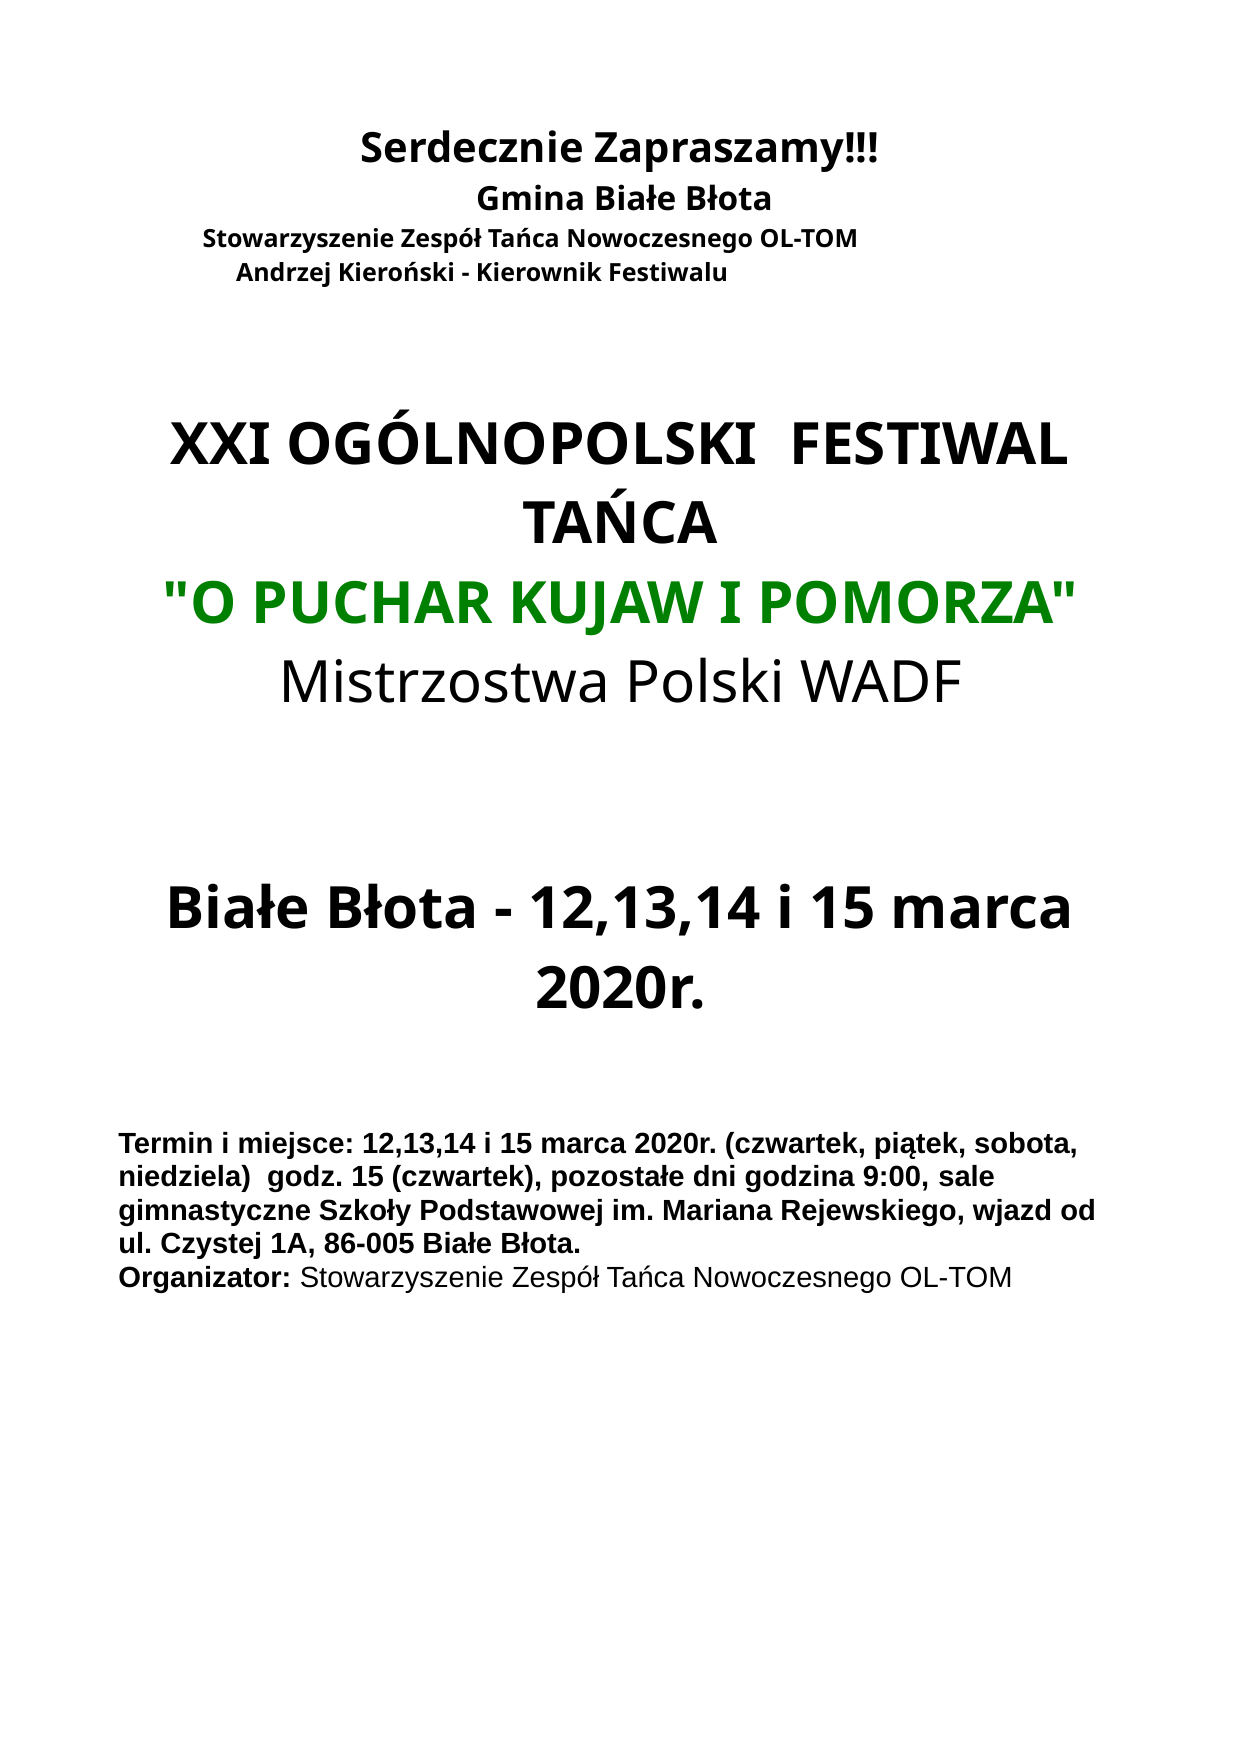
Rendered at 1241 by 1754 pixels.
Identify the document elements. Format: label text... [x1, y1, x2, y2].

text Białe Błota - 12,13,14 i 15 marca 2020r. [118, 866, 1122, 1025]
text Stowarzyszenie Zespół Tańca Nowoczesnego OL-TOM [118, 220, 1211, 254]
text Andrzej Kieroński - Kierownik Festiwalu [74, 254, 1122, 288]
text Organizator: Stowarzyszenie Zespół Tańca Nowoczesnego OL-TOM [118, 1260, 1122, 1294]
text Termin i miejsce: 12,13,14 i 15 marca 2020r. (czwartek, piątek, sobota, niedziela) godz. 15 (czwartek), pozostałe dni godzina 9:00, sale gimnastyczne Szkoły Podstawowej im. Mariana Rejewskiego, wjazd od ul. Czystej 1A, 86-005 Białe Błota. [118, 1126, 1122, 1260]
text Mistrzostwa Polski WADF [118, 640, 1122, 720]
text Serdecznie Zapraszamy!!! [118, 118, 1122, 175]
text XXI OGÓLNOPOLSKI FESTIWAL TAŃCA [118, 402, 1122, 561]
text "O PUCHAR KUJAW I POMORZA" [118, 561, 1122, 640]
text Gmina Białe Błota [118, 175, 1122, 220]
